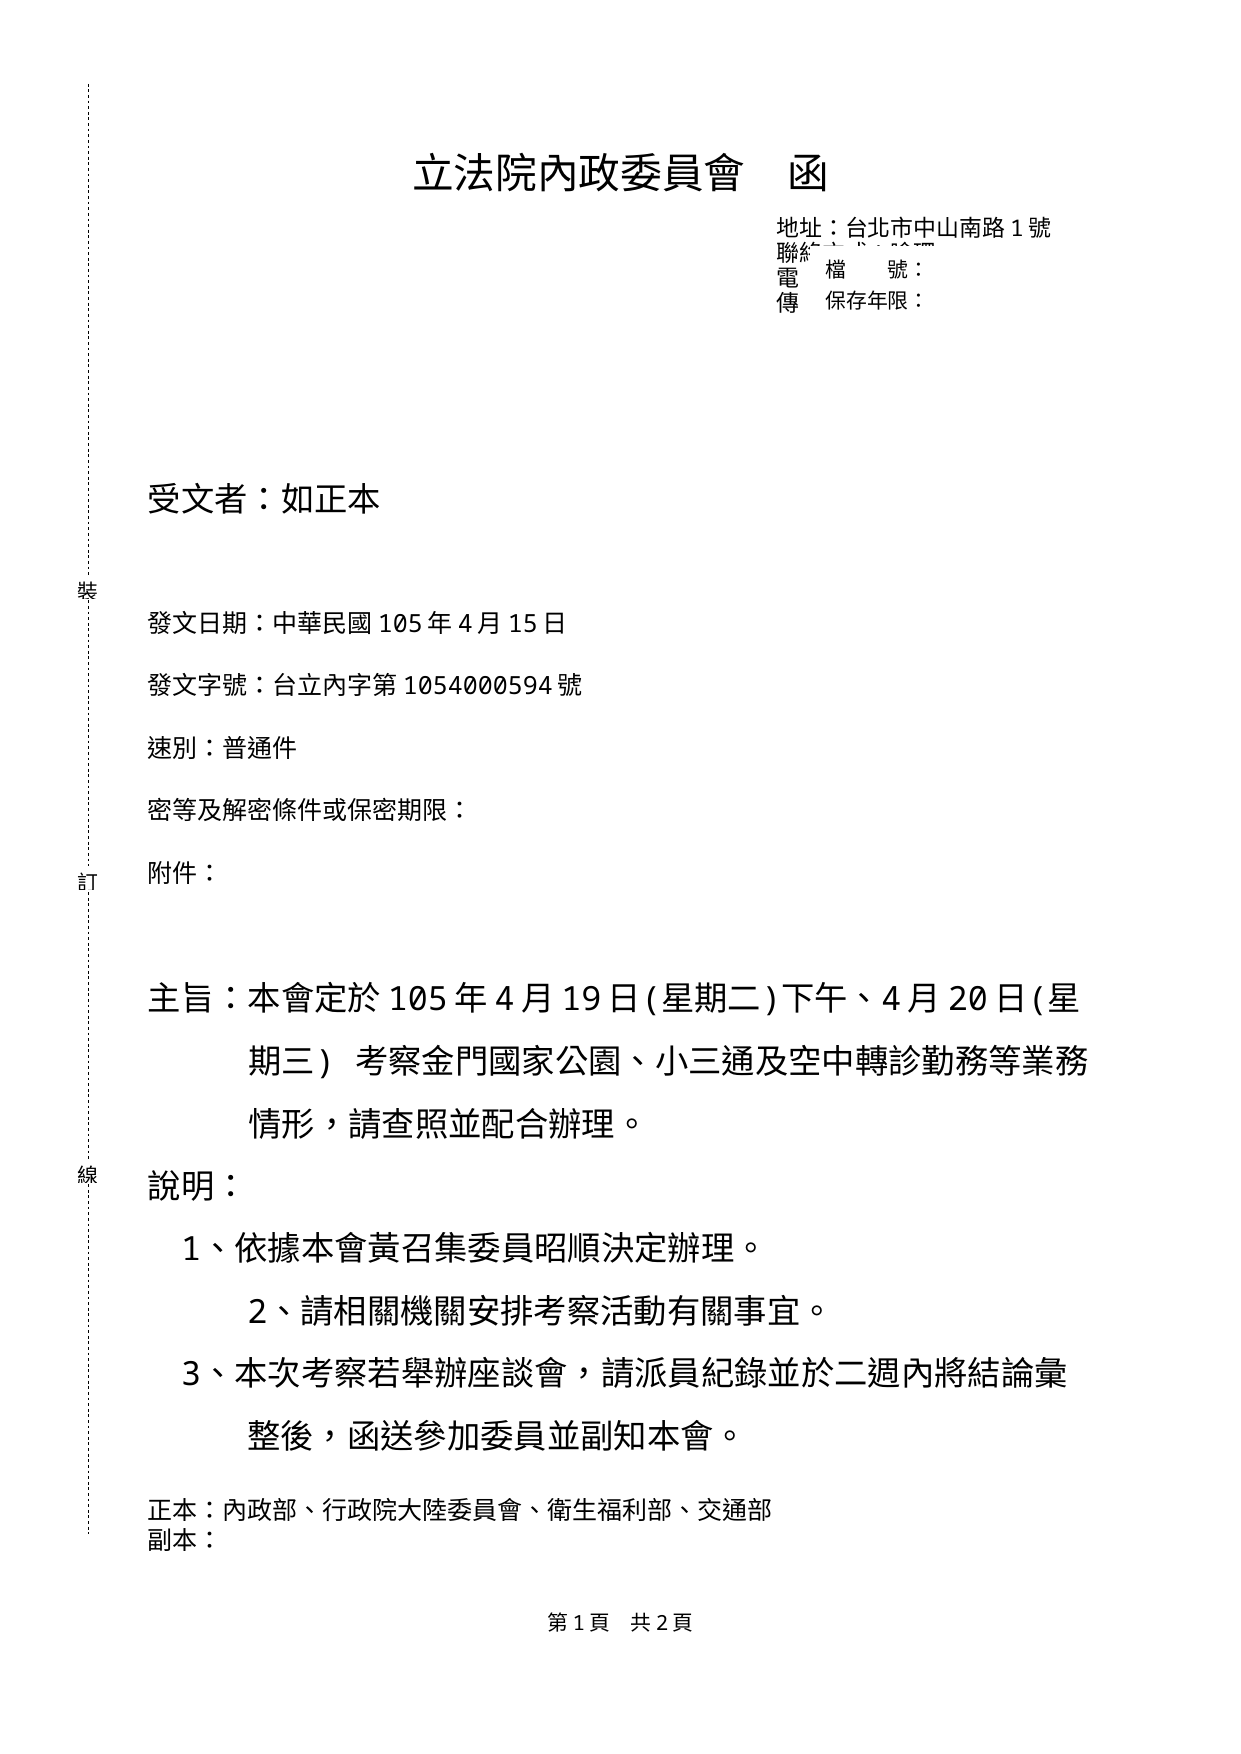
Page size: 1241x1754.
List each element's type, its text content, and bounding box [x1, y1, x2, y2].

text 保存年限： [825, 284, 1070, 314]
title 立法院內政委員會 函 [136, 158, 1198, 434]
text 速別：普通件 [148, 705, 1092, 767]
text 發文字號：台立內字第1054000594號 [148, 642, 1092, 705]
text 副本： [148, 1530, 1092, 1555]
list 請相關機關安排考察活動有關事宜。 [247, 1267, 1092, 1330]
text 電 話：02-23585505 [776, 266, 810, 291]
text 檔 號： [825, 254, 1070, 284]
text 受文者：如正本 [148, 455, 1092, 517]
text 傳 真：02-23585502 [776, 291, 810, 316]
text 密等及解密條件或保密期限： [148, 767, 1092, 830]
text 說明： [148, 1142, 1092, 1205]
text 電 話：02-23585505 [1085, 266, 1183, 291]
text 聯絡方式：喻珊 [776, 241, 1183, 266]
text 附件： [148, 830, 1092, 892]
list 本次考察若舉辦座談會，請派員紀錄並於二週內將結論彙整後，函送參加委員並副知本會。 [181, 1330, 1092, 1455]
text 傳 真：02-23585502 [1085, 291, 1183, 316]
text 地址：台北市中山南路1號 [776, 216, 1183, 241]
text 主旨：本會定於105年4月19日(星期二)下午、4月20日(星期三) 考察金門國家公園、小三通及空中轉診勤務等業務情形，請查照並配合辦理。 [148, 955, 1092, 1142]
text 正本：內政部、行政院大陸委員會、衛生福利部、交通部 [148, 1467, 1092, 1530]
list 依據本會黃召集委員昭順決定辦理。 [181, 1205, 1092, 1267]
text 發文日期：中華民國105年4月15日 [148, 580, 1092, 642]
